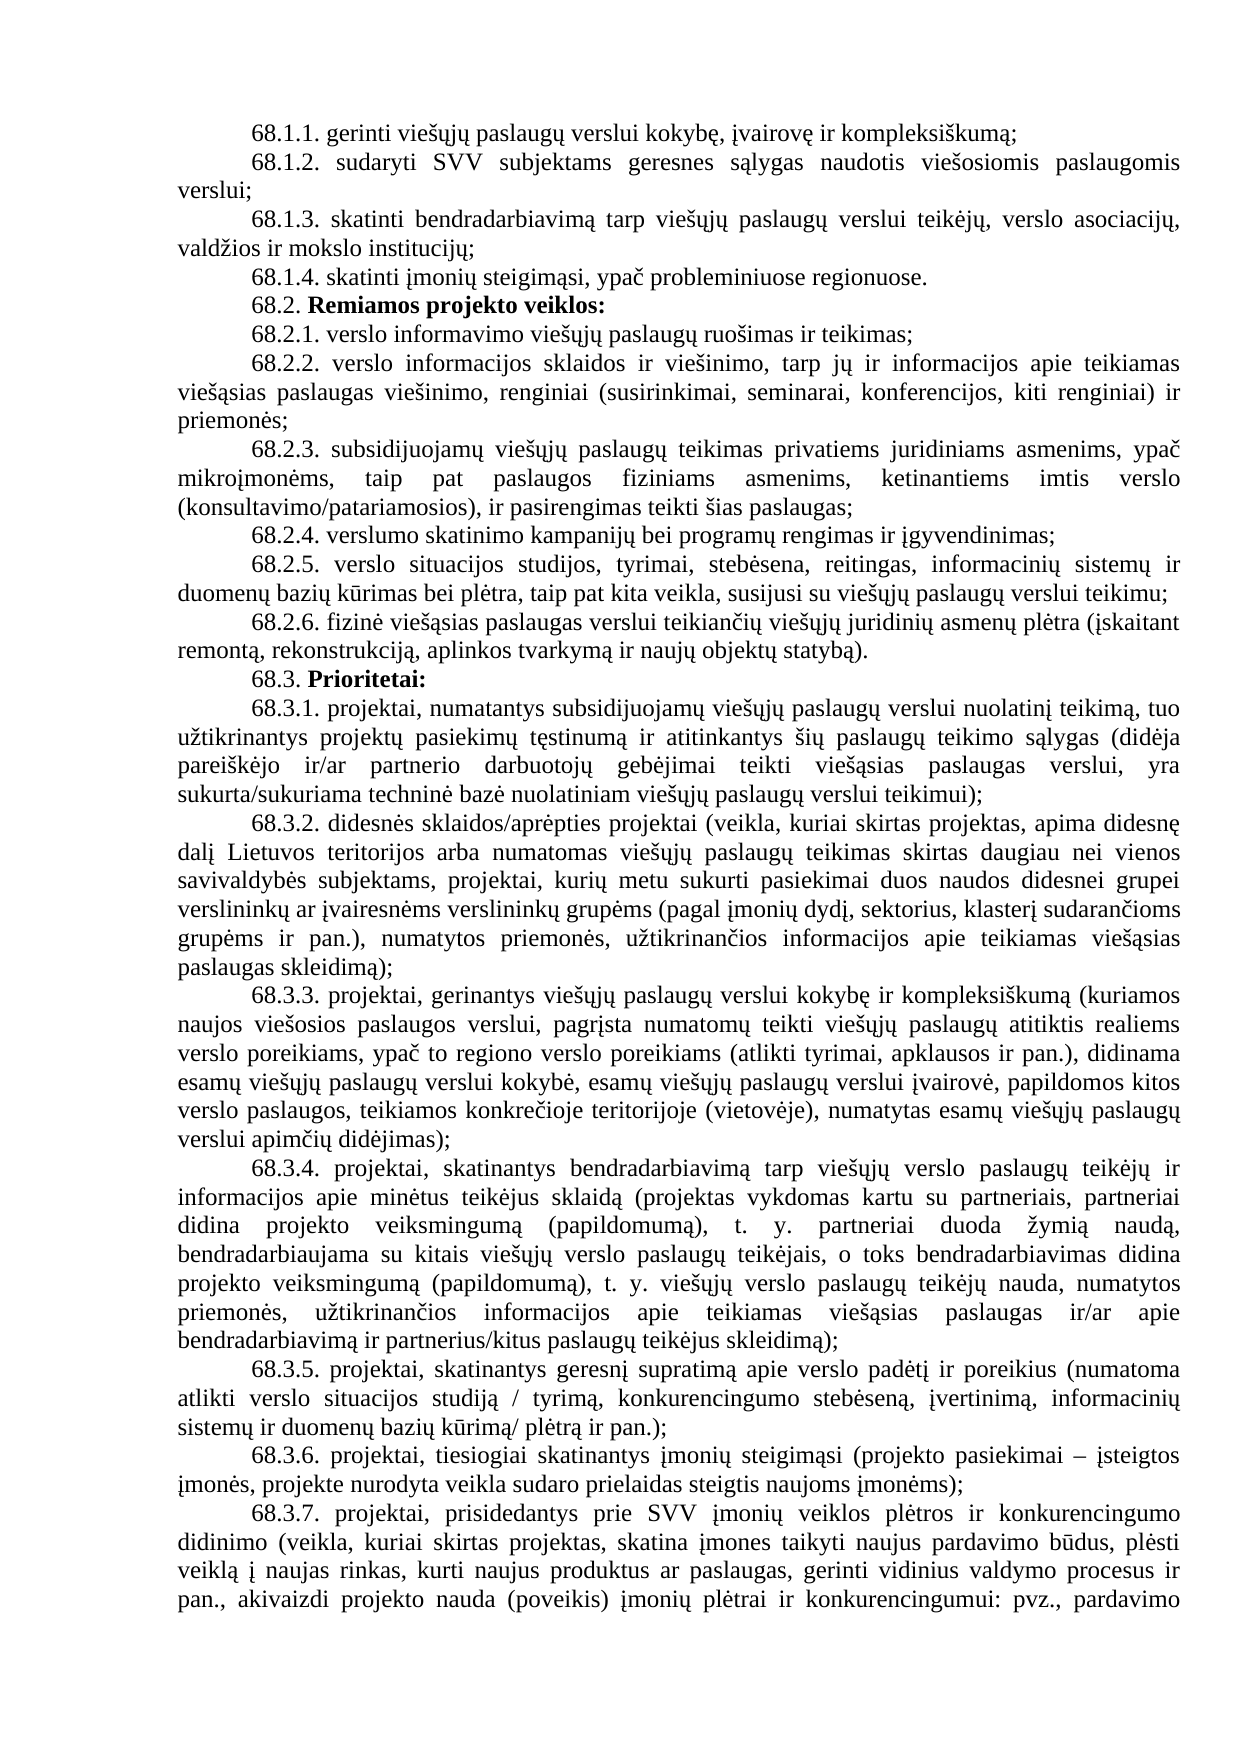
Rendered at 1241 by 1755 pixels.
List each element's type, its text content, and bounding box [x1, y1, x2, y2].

text 68.1.2. sudaryti SVV subjektams geresnes sąlygas naudotis viešosiomis paslaugomis verslui; [177, 147, 1181, 204]
text 68.3.5. projektai, skatinantys geresnį supratimą apie verslo padėtį ir poreikius (numatoma atlikti verslo situacijos studiją / tyrimą, konkurencingumo stebėseną, įvertinimą, informacinių sistemų ir duomenų bazių kūrimą/ plėtrą ir pan.); [177, 1354, 1181, 1441]
text 68.3.2. didesnės sklaidos/aprėpties projektai (veikla, kuriai skirtas projektas, apima didesnę dalį Lietuvos teritorijos arba numatomas viešųjų paslaugų teikimas skirtas daugiau nei vienos savivaldybės subjektams, projektai, kurių metu sukurti pasiekimai duos naudos didesnei grupei verslininkų ar įvairesnėms verslininkų grupėms (pagal įmonių dydį, sektorius, klasterį sudarančioms grupėms ir pan.), numatytos priemonės, užtikrinančios informacijos apie teikiamas viešąsias paslaugas skleidimą); [177, 808, 1181, 981]
text 68.3.7. projektai, prisidedantys prie SVV įmonių veiklos plėtros ir konkurencingumo didinimo (veikla, kuriai skirtas projektas, skatina įmones taikyti naujus pardavimo būdus, plėsti veiklą į naujas rinkas, kurti naujus produktus ar paslaugas, gerinti vidinius valdymo procesus ir pan., akivaizdi projekto nauda (poveikis) įmonių plėtrai ir konkurencingumui: pvz., pardavimo [177, 1498, 1181, 1613]
text 68.2.4. verslumo skatinimo kampanijų bei programų rengimas ir įgyvendinimas; [177, 521, 1181, 549]
text 68.3.1. projektai, numatantys subsidijuojamų viešųjų paslaugų verslui nuolatinį teikimą, tuo užtikrinantys projektų pasiekimų tęstinumą ir atitinkantys šių paslaugų teikimo sąlygas (didėja pareiškėjo ir/ar partnerio darbuotojų gebėjimai teikti viešąsias paslaugas verslui, yra sukurta/sukuriama techninė bazė nuolatiniam viešųjų paslaugų verslui teikimui); [177, 693, 1181, 808]
text 68.3. Prioritetai: [177, 664, 1181, 693]
text 68.2.2. verslo informacijos sklaidos ir viešinimo, tarp jų ir informacijos apie teikiamas viešąsias paslaugas viešinimo, renginiai (susirinkimai, seminarai, konferencijos, kiti renginiai) ir priemonės; [177, 348, 1181, 434]
text 68.2.5. verslo situacijos studijos, tyrimai, stebėsena, reitingas, informacinių sistemų ir duomenų bazių kūrimas bei plėtra, taip pat kita veikla, susijusi su viešųjų paslaugų verslui teikimu; [177, 549, 1181, 607]
text 68.1.4. skatinti įmonių steigimąsi, ypač probleminiuose regionuose. [177, 262, 1181, 291]
text 68.3.4. projektai, skatinantys bendradarbiavimą tarp viešųjų verslo paslaugų teikėjų ir informacijos apie minėtus teikėjus sklaidą (projektas vykdomas kartu su partneriais, partneriai didina projekto veiksmingumą (papildomumą), t. y. partneriai duoda žymią naudą, bendradarbiaujama su kitais viešųjų verslo paslaugų teikėjais, o toks bendradarbiavimas didina projekto veiksmingumą (papildomumą), t. y. viešųjų verslo paslaugų teikėjų nauda, numatytos priemonės, užtikrinančios informacijos apie teikiamas viešąsias paslaugas ir/ar apie bendradarbiavimą ir partnerius/kitus paslaugų teikėjus skleidimą); [177, 1153, 1181, 1354]
text 68.2.1. verslo informavimo viešųjų paslaugų ruošimas ir teikimas; [177, 319, 1181, 348]
text 68.3.3. projektai, gerinantys viešųjų paslaugų verslui kokybę ir kompleksiškumą (kuriamos naujos viešosios paslaugos verslui, pagrįsta numatomų teikti viešųjų paslaugų atitiktis realiems verslo poreikiams, ypač to regiono verslo poreikiams (atlikti tyrimai, apklausos ir pan.), didinama esamų viešųjų paslaugų verslui kokybė, esamų viešųjų paslaugų verslui įvairovė, papildomos kitos verslo paslaugos, teikiamos konkrečioje teritorijoje (vietovėje), numatytas esamų viešųjų paslaugų verslui apimčių didėjimas); [177, 981, 1181, 1153]
text 68.2.6. fizinė viešąsias paslaugas verslui teikiančių viešųjų juridinių asmenų plėtra (įskaitant remontą, rekonstrukciją, aplinkos tvarkymą ir naujų objektų statybą). [177, 607, 1181, 664]
text 68.2.3. subsidijuojamų viešųjų paslaugų teikimas privatiems juridiniams asmenims, ypač mikroįmonėms, taip pat paslaugos fiziniams asmenims, ketinantiems imtis verslo (konsultavimo/patariamosios), ir pasirengimas teikti šias paslaugas; [177, 434, 1181, 521]
text 68.1.3. skatinti bendradarbiavimą tarp viešųjų paslaugų verslui teikėjų, verslo asociacijų, valdžios ir mokslo institucijų; [177, 204, 1181, 262]
text 68.2. Remiamos projekto veiklos: [177, 291, 1181, 319]
text 68.1.1. gerinti viešųjų paslaugų verslui kokybę, įvairovę ir kompleksiškumą; [177, 118, 1181, 147]
text 68.3.6. projektai, tiesiogiai skatinantys įmonių steigimąsi (projekto pasiekimai – įsteigtos įmonės, projekte nurodyta veikla sudaro prielaidas steigtis naujoms įmonėms); [177, 1441, 1181, 1498]
